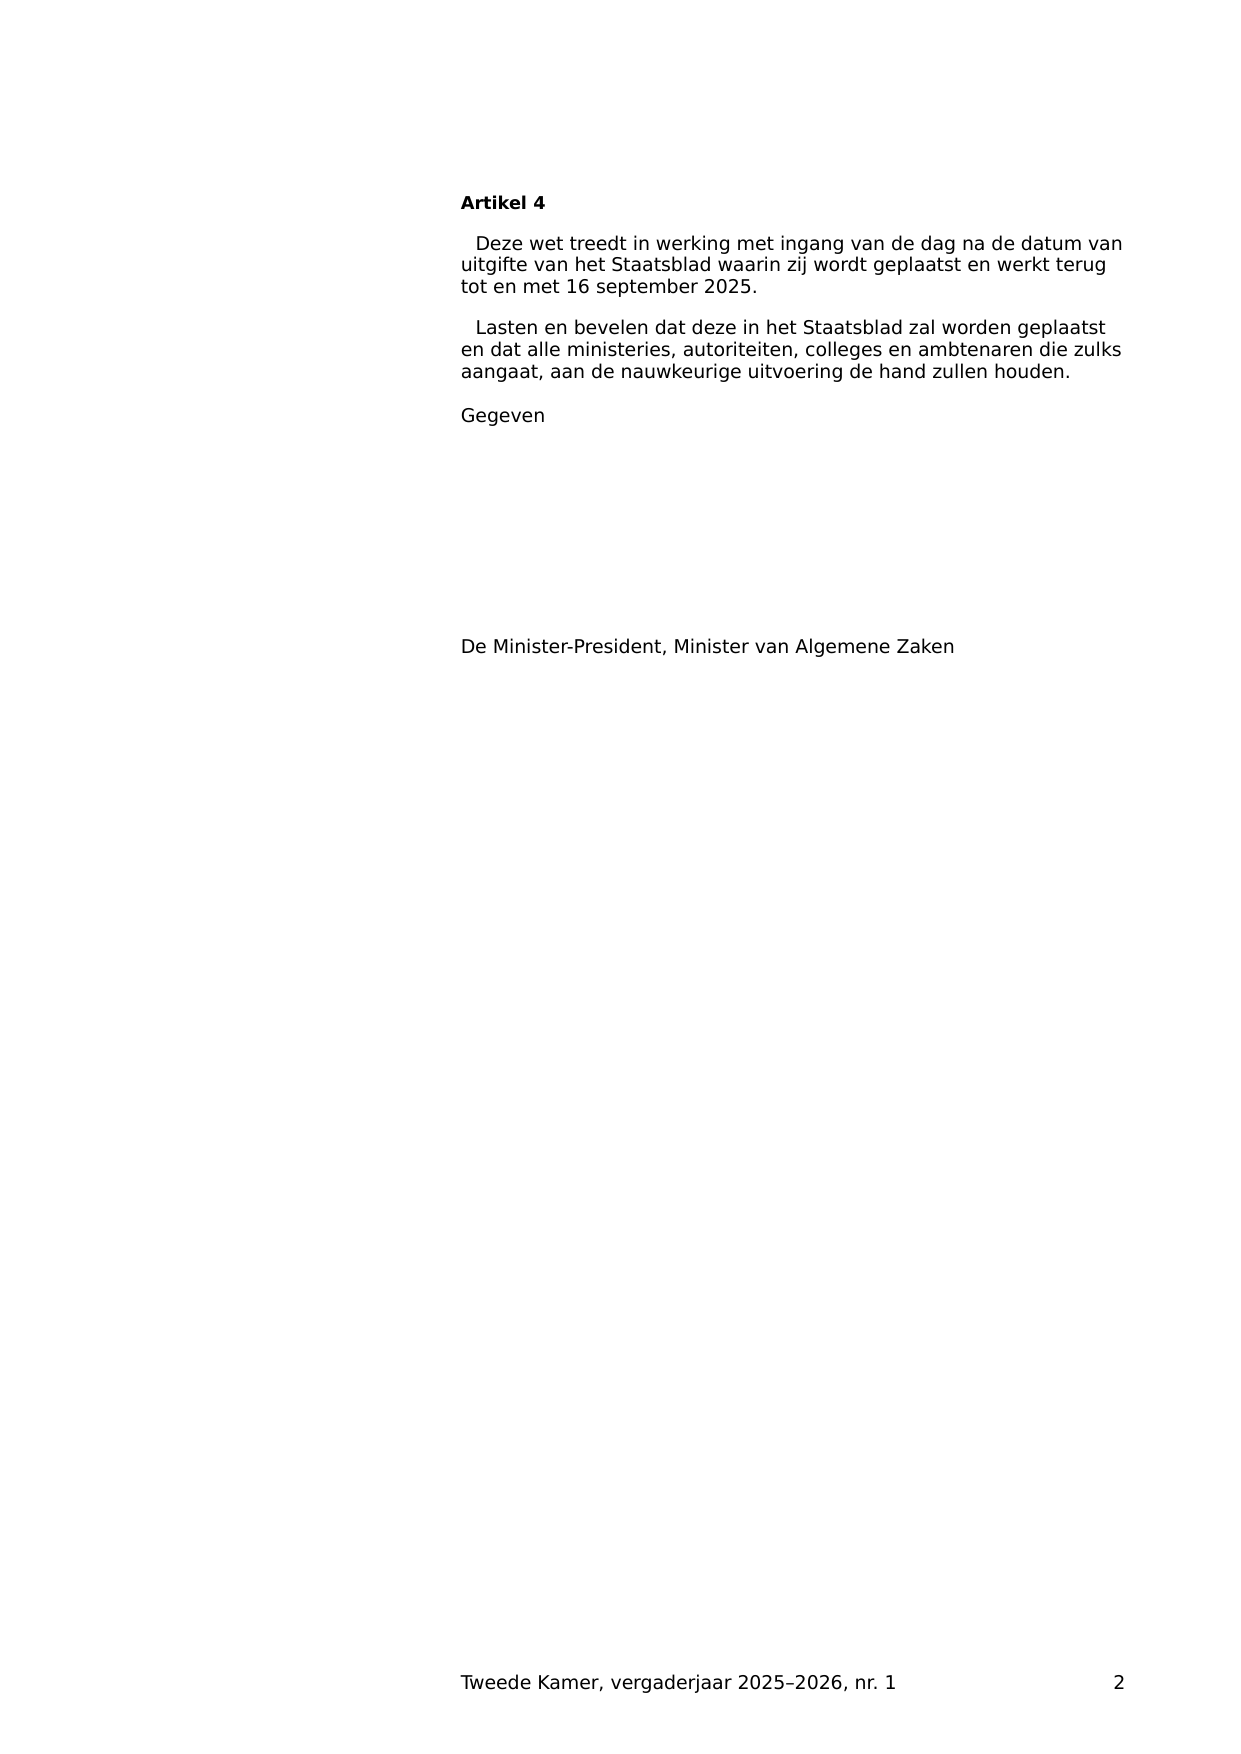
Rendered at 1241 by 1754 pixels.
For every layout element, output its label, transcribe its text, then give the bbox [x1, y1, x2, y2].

text Deze wet treedt in werking met ingang van de dag na de datum van uitgifte van het Staatsblad waarin zij wordt geplaatst en werkt terug tot en met 16 september 2025. [461, 232, 1125, 298]
text De Minister-President, Minister van Algemene Zaken [461, 636, 1125, 658]
text Lasten en bevelen dat deze in het Staatsblad zal worden geplaatst en dat alle ministeries, autoriteiten, colleges en ambtenaren die zulks aangaat, aan de nauwkeurige uitvoering de hand zullen houden. [461, 317, 1125, 383]
text Gegeven [461, 405, 1125, 427]
title Artikel 4 [461, 191, 1125, 214]
